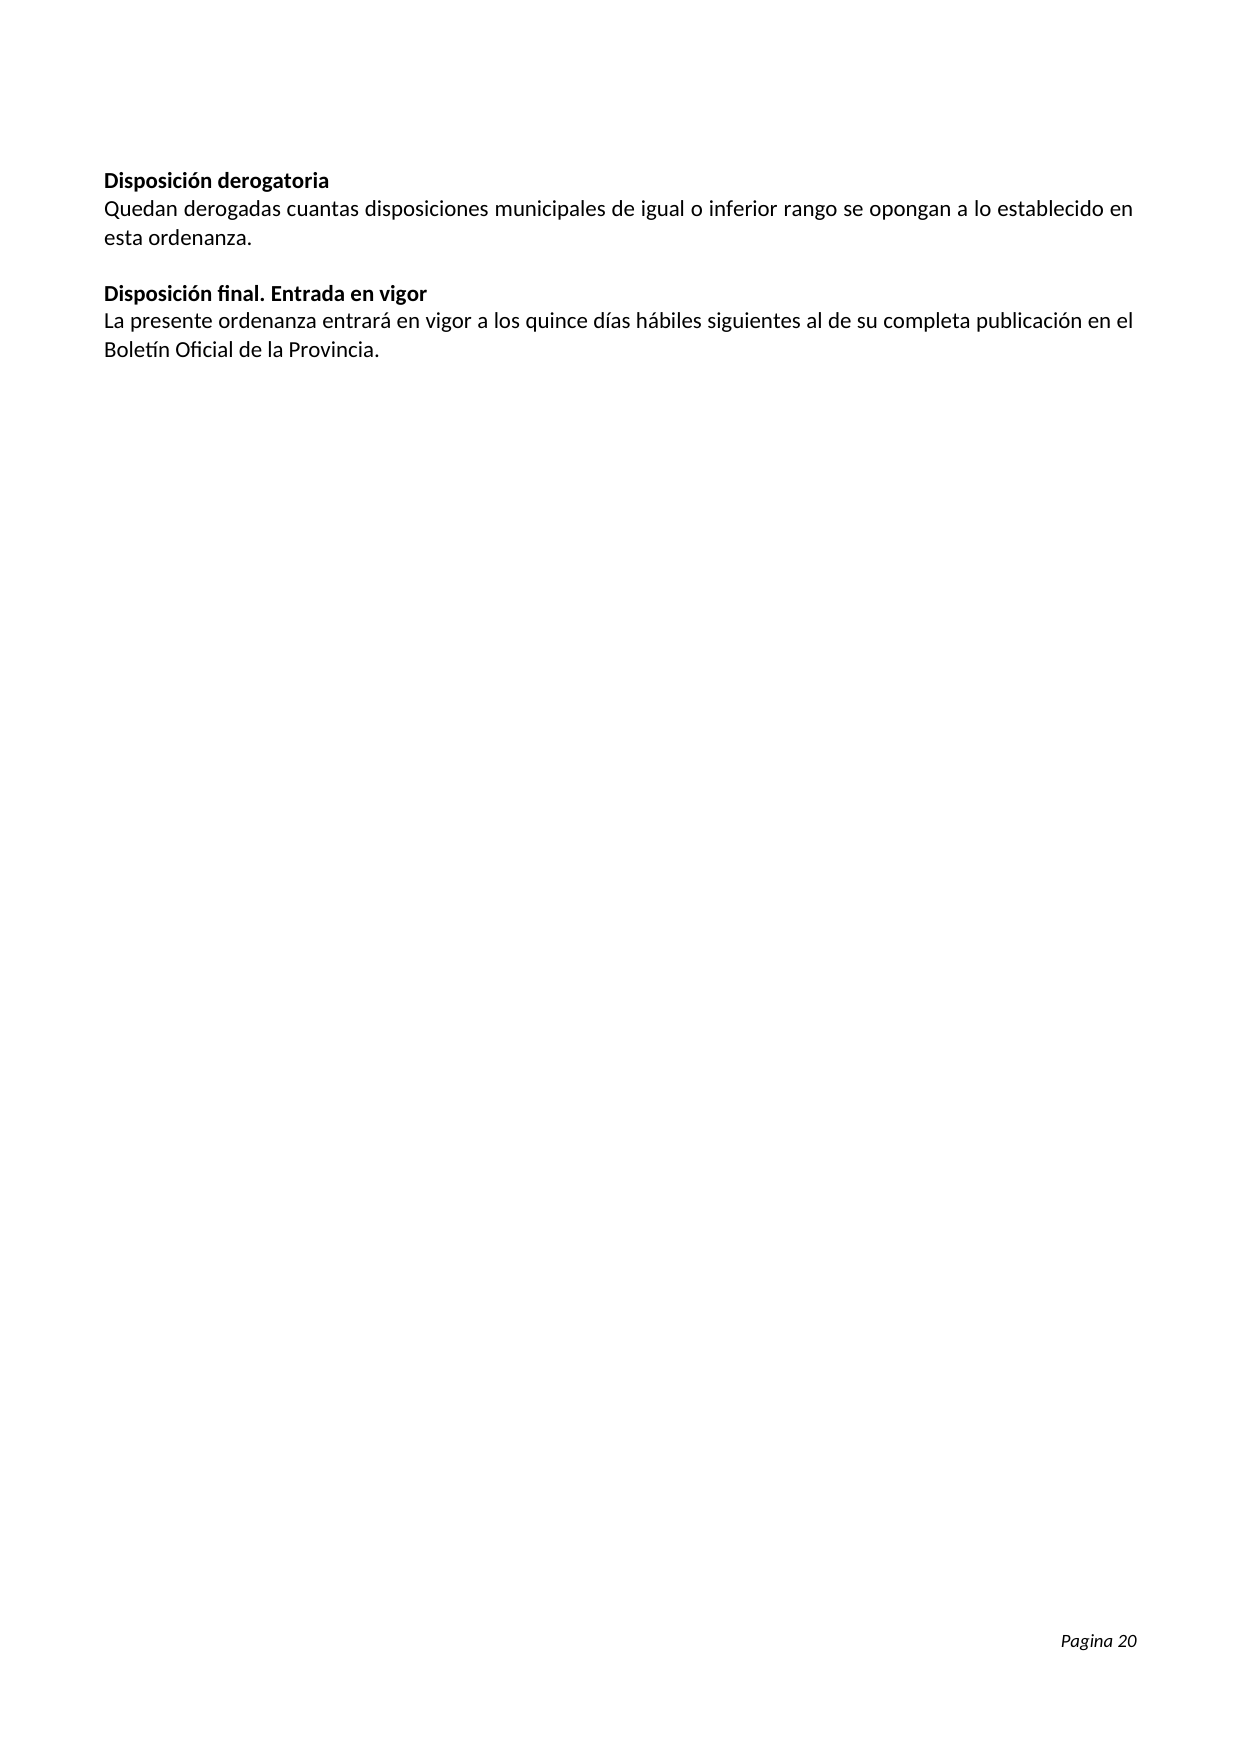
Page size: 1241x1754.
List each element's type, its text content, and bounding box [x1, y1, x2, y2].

text Disposición derogatoria [104, 167, 1136, 194]
text La presente ordenanza entrará en vigor a los quince días hábiles siguientes al de su completa publicación en el Boletín Oficial de la Provincia. [104, 307, 1136, 363]
text Quedan derogadas cuantas disposiciones municipales de igual o inferior rango se opongan a lo establecido en esta ordenanza. [104, 194, 1136, 251]
text Disposición final. Entrada en vigor [104, 279, 1136, 307]
